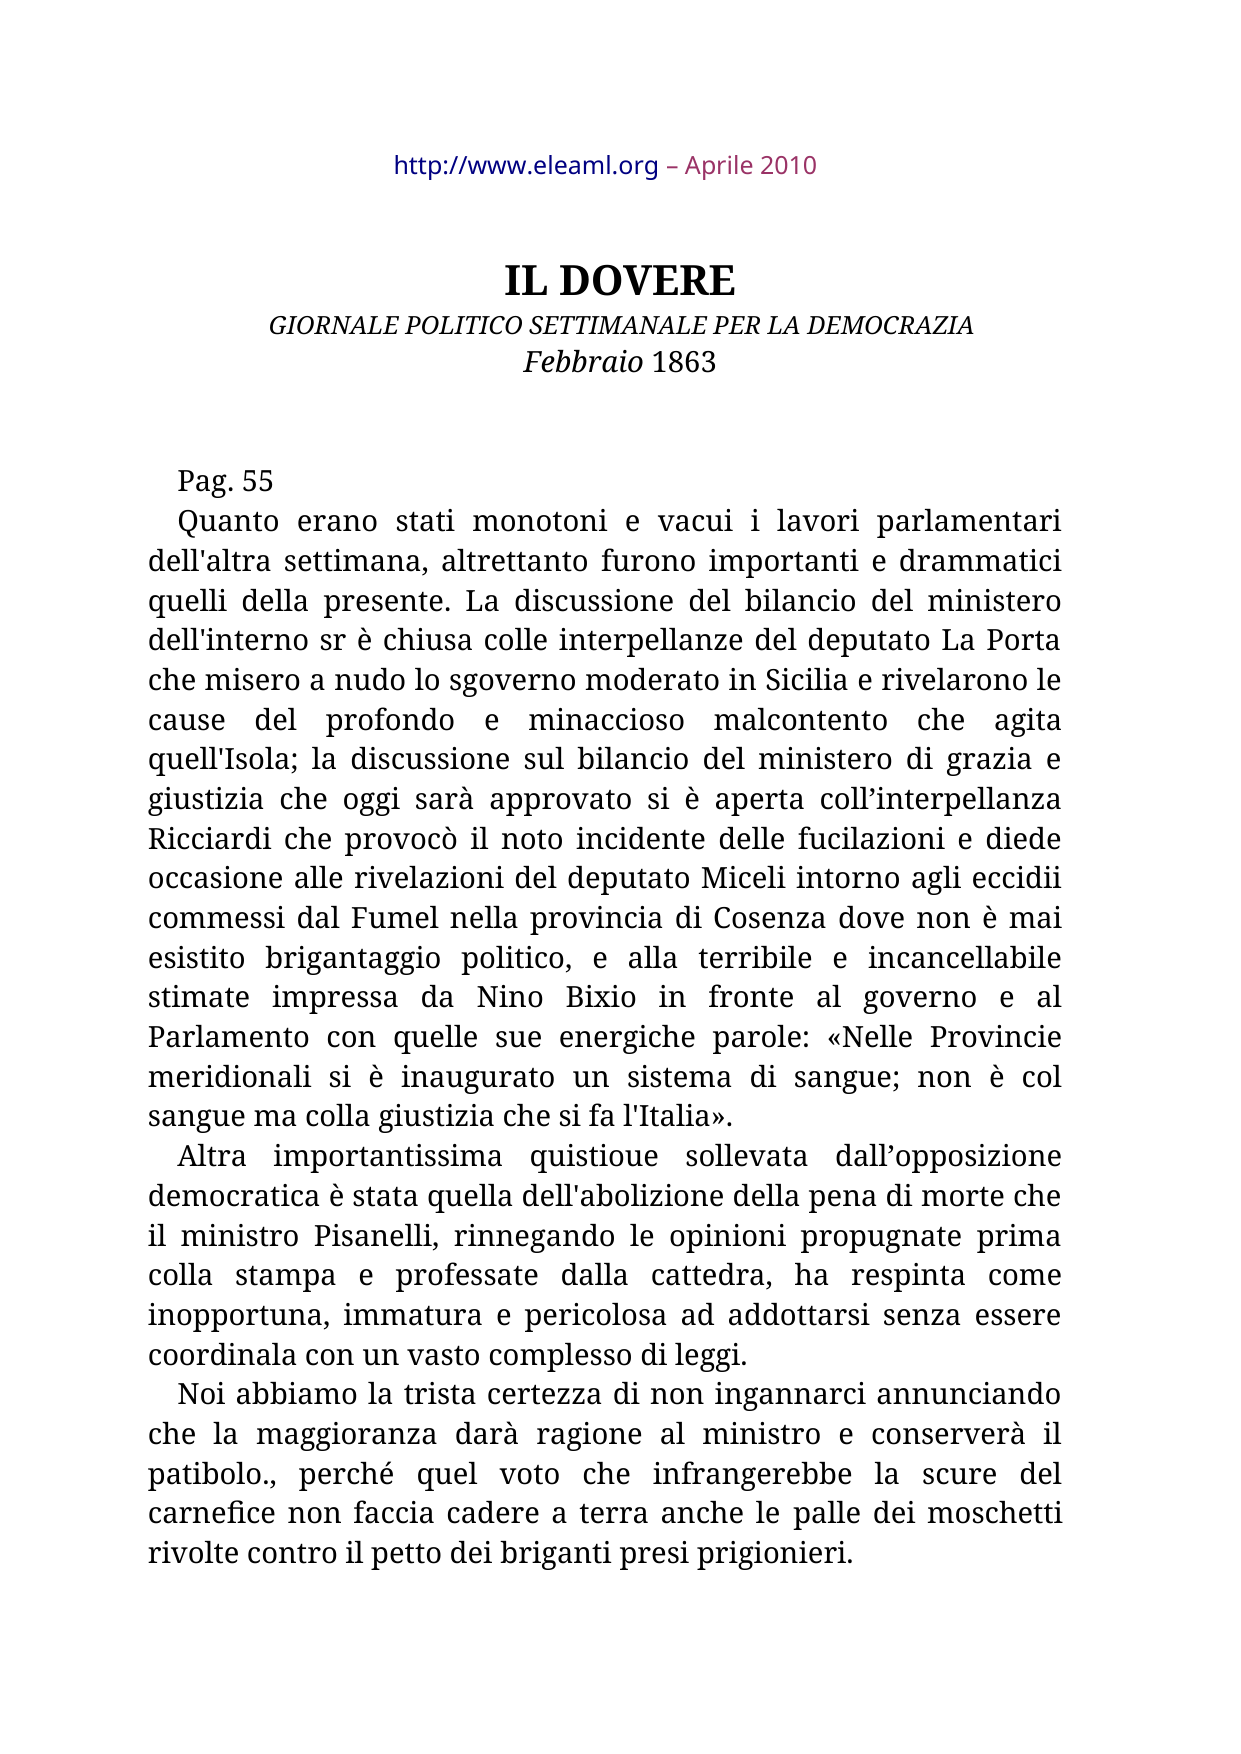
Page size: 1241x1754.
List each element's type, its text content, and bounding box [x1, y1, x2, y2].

text Altra importantissima quistioue sollevata dall’opposizione democratica è stata quella dell'abolizione della pena di morte che il ministro Pisanelli, rinnegando le opinioni propugnate prima colla stampa e professate dalla cattedra, ha respinta come inopportuna, immatura e pericolosa ad addottarsi senza essere coordinala con un vasto complesso di leggi. [148, 1135, 1063, 1373]
text Pag. 55 [148, 461, 1063, 500]
subtitle IL DOVERE [148, 251, 1063, 308]
text Quanto erano stati monotoni e vacui i lavori parlamentari dell'altra settimana, altrettanto furono importanti e drammatici quelli della presente. La discussione del bilancio del ministero dell'interno sr è chiusa colle interpellanze del deputato La Porta che misero a nudo lo sgoverno moderato in Sicilia e rivelarono le cause del profondo e minaccioso malcontento che agita quell'Isola; la discussione sul bilancio del ministero di grazia e giustizia che oggi sarà approvato si è aperta coll’interpellanza Ricciardi che provocò il noto incidente delle fucilazioni e diede occasione alle rivelazioni del deputato Miceli intorno agli eccidii commessi dal Fumel nella provincia di Cosenza dove non è mai esistito brigantaggio politico, e alla terribile e incancellabile stimate impressa da Nino Bixio in fronte al governo e al Parlamento con quelle sue energiche parole: «Nelle Provincie meridionali si è inaugurato un sistema di sangue; non è col sangue ma colla giustizia che si fa l'Italia». [148, 500, 1063, 1135]
text Noi abbiamo la trista certezza di non ingannarci annunciando che la maggioranza darà ragione al ministro e conserverà il patibolo., perché quel voto che infrangerebbe la scure del carnefice non faccia cadere a terra anche le palle dei moschetti rivolte contro il petto dei briganti presi prigionieri. [148, 1373, 1063, 1572]
text Febbraio 1863 [148, 342, 1063, 381]
subtitle GIORNALE POLITICO SETTIMANALE PER LA DEMOCRAZIA [148, 308, 1063, 342]
